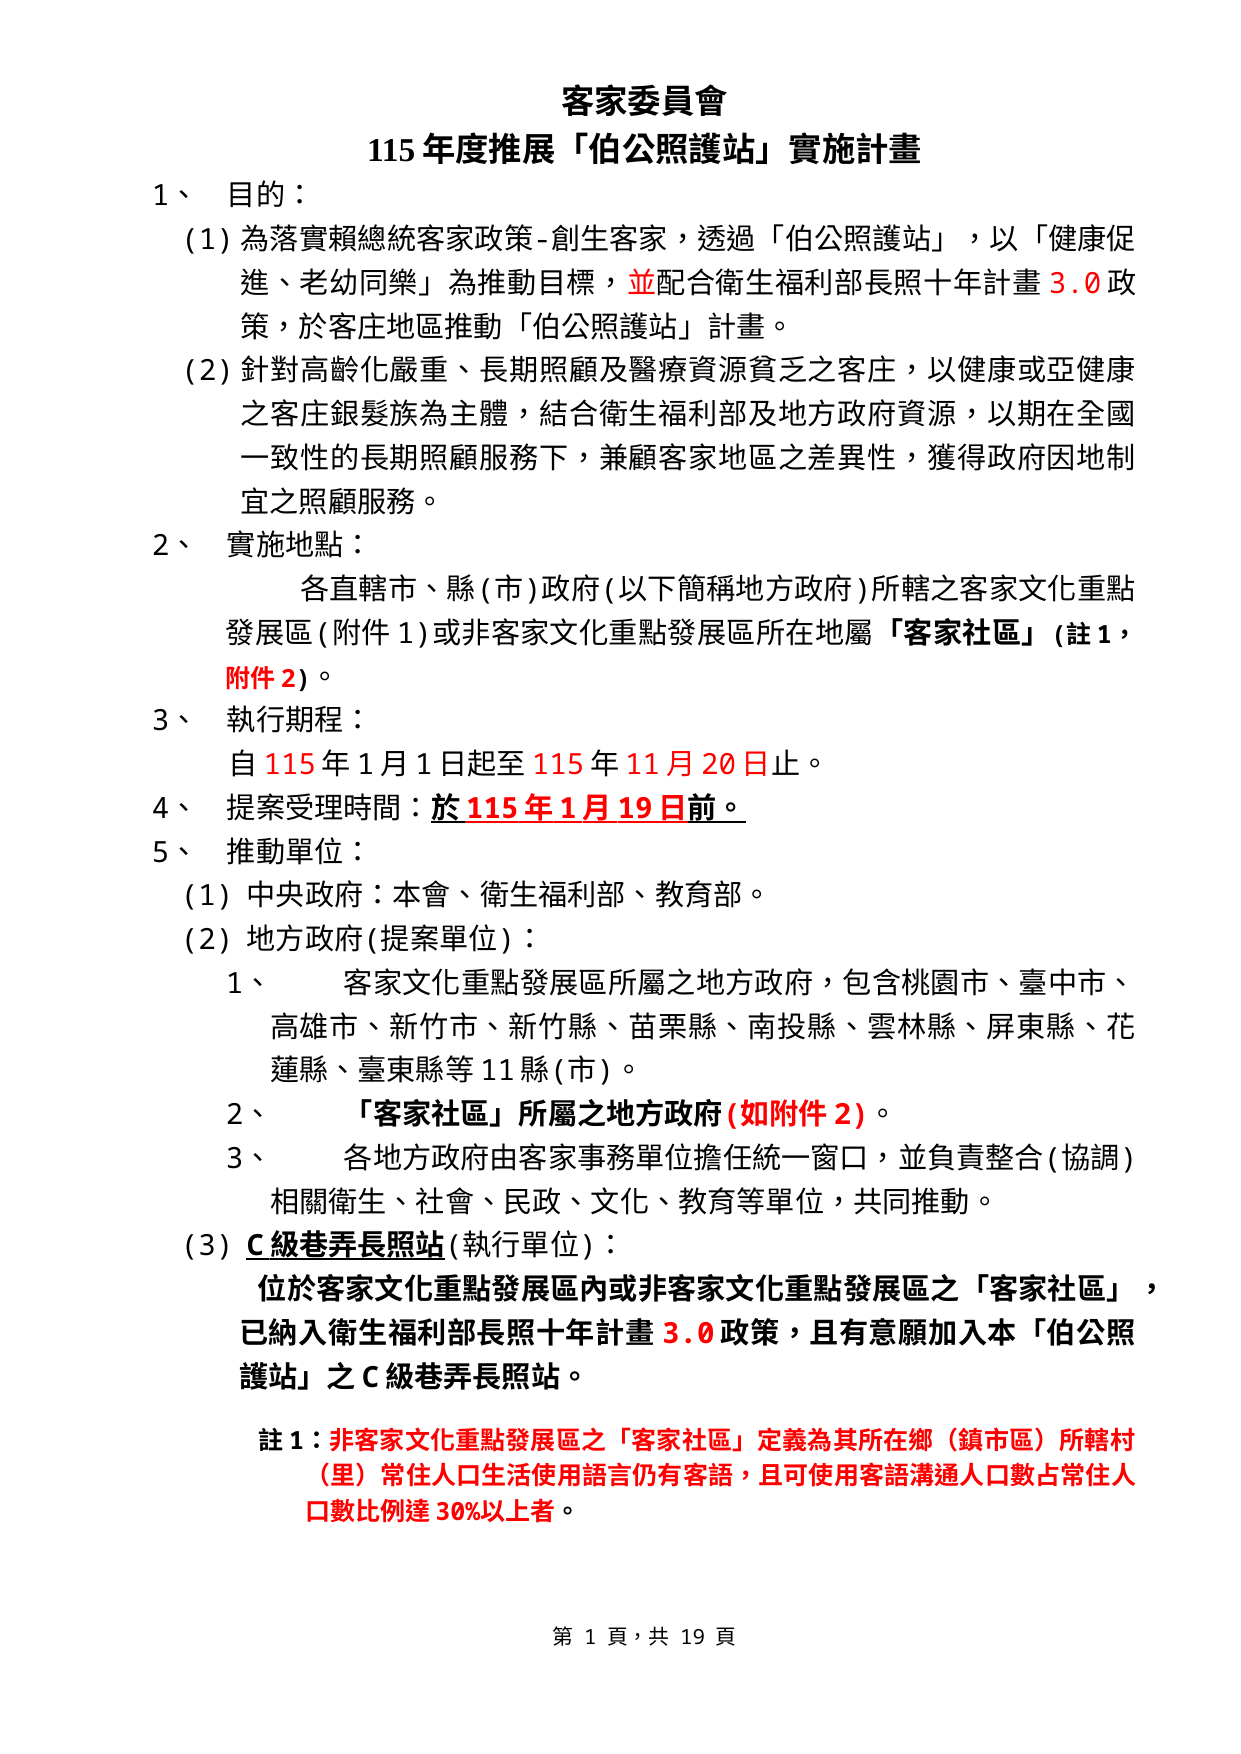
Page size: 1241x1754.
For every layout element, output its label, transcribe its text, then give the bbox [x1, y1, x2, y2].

list 各地方政府由客家事務單位擔任統一窗口，並負責整合(協調)相關衛生、社會、民政、文化、教育等單位，共同推動。 [226, 1133, 1137, 1221]
list 為落實賴總統客家政策-創生客家，透過「伯公照護站」，以「健康促進、老幼同樂」為推動目標，並配合衛生福利部長照十年計畫3.0政策，於客庄地區推動「伯公照護站」計畫。 [181, 214, 1137, 346]
list 客家文化重點發展區所屬之地方政府，包含桃園市、臺中市、高雄市、新竹市、新竹縣、苗栗縣、南投縣、雲林縣、屏東縣、花蓮縣、臺東縣等11縣(市)。 [226, 958, 1137, 1089]
list C級巷弄長照站(執行單位)： [181, 1221, 1137, 1264]
list 地方政府(提案單位)： [181, 914, 1137, 958]
text 115年度推展「伯公照護站」實施計畫 [152, 123, 1137, 171]
list 針對高齡化嚴重、長期照顧及醫療資源貧乏之客庄，以健康或亞健康之客庄銀髮族為主體，結合衛生福利部及地方政府資源，以期在全國一致性的長期照顧服務下，兼顧客家地區之差異性，獲得政府因地制宜之照顧服務。 [181, 346, 1137, 521]
list 「客家社區」所屬之地方政府(如附件2)。 [226, 1089, 1137, 1133]
text 自115年1月1日起至115年11月20日止。 [211, 739, 1137, 783]
list 執行期程： [152, 696, 1137, 739]
text 客家委員會 [152, 75, 1137, 123]
text 位於客家文化重點發展區內或非客家文化重點發展區之「客家社區」，已納入衛生福利部長照十年計畫3.0政策，且有意願加入本「伯公照護站」之C級巷弄長照站。 [152, 1264, 1137, 1396]
text 註1：非客家文化重點發展區之「客家社區」定義為其所在鄉（鎮市區）所轄村（里）常住人口生活使用語言仍有客語，且可使用客語溝通人口數占常住人口數比例達30%以上者。 [152, 1421, 1137, 1527]
list 實施地點： [152, 521, 1137, 564]
list 推動單位： [152, 827, 1137, 871]
text 各直轄市、縣(市)政府(以下簡稱地方政府)所轄之客家文化重點發展區(附件1)或非客家文化重點發展區所在地屬「客家社區」(註1，附件2)。 [211, 564, 1137, 696]
list 目的： [152, 171, 1137, 214]
list 提案受理時間：於115年1月19日前。 [152, 783, 1137, 827]
list 中央政府：本會、衛生福利部、教育部。 [181, 871, 1137, 914]
